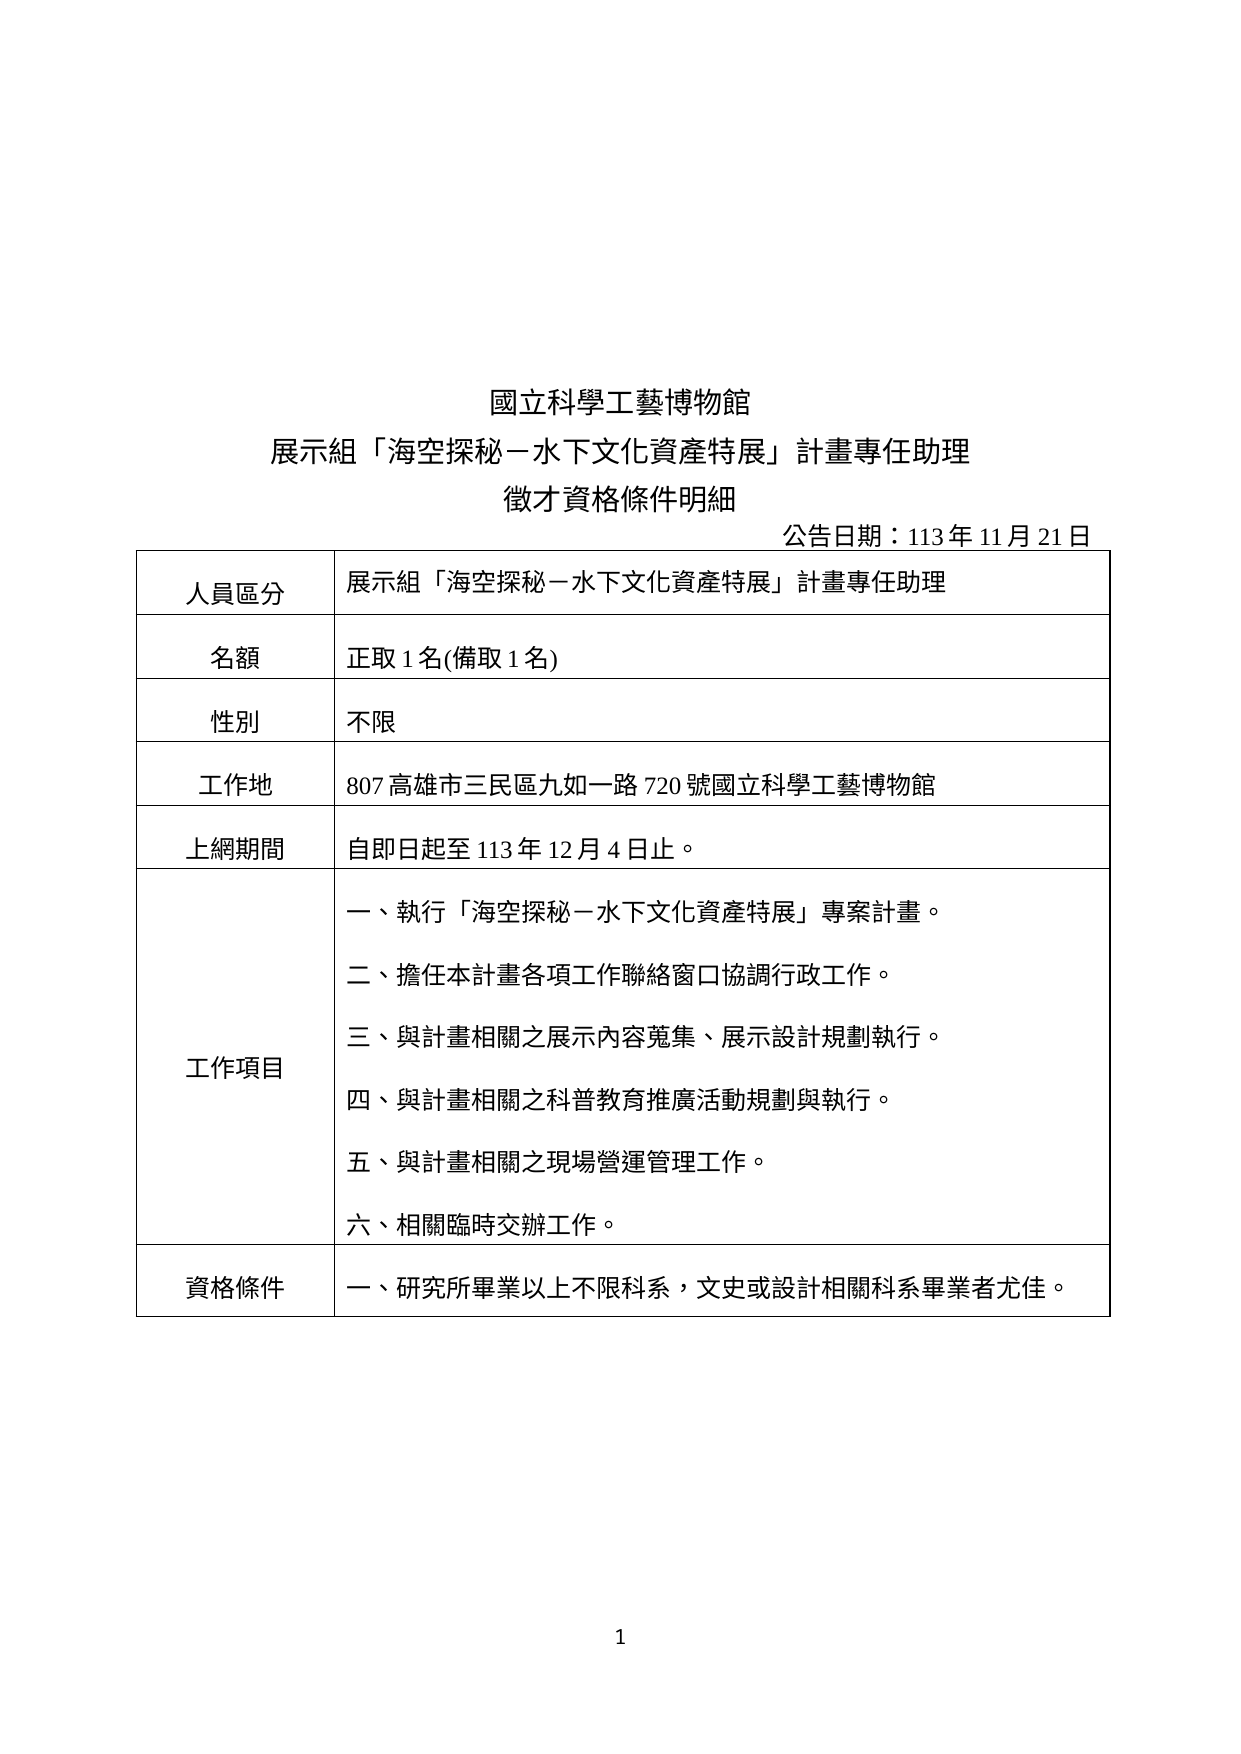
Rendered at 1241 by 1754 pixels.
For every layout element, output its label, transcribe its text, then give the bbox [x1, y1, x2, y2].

table_cell 名額 [137, 615, 334, 677]
table_cell 上網期間 [137, 806, 334, 868]
table_header 展示組「海空探秘－水下文化資產特展」計畫專任助理 [335, 551, 1109, 614]
text 公告日期：113年11月21日 [148, 525, 1092, 550]
table_header 人員區分 [137, 551, 334, 614]
table_cell 807高雄市三民區九如一路720號國立科學工藝博物館 [335, 742, 1109, 804]
text 展示組「海空探秘－水下文化資產特展」計畫專任助理 [148, 428, 1092, 471]
table_cell 工作項目 [137, 869, 334, 1244]
table_cell 工作地 [137, 742, 334, 804]
table_cell 不限 [335, 679, 1109, 741]
table_cell 一、執行「海空探秘－水下文化資產特展」專案計畫。 二、擔任本計畫各項工作聯絡窗口協調行政工作。 三、與計畫相關之展示內容蒐集、展示設計規劃執行。 四、與計畫相關之科普教育推廣活動規劃與執行。 五、與計畫相關之現場營運管理工作。 六、相關臨時交辦工作。 [335, 869, 1109, 1244]
text 徵才資格條件明細 [148, 477, 1092, 519]
text 國立科學工藝博物館 [148, 380, 1092, 422]
table_cell 正取1名(備取1名) [335, 615, 1109, 677]
table_cell 性別 [137, 679, 334, 741]
table_cell 一、研究所畢業以上不限科系，文史或設計相關科系畢業者尤佳。 [335, 1245, 1109, 1316]
table_cell 資格條件 [137, 1245, 334, 1316]
table_cell 自即日起至113年12月4日止。 [335, 806, 1109, 868]
